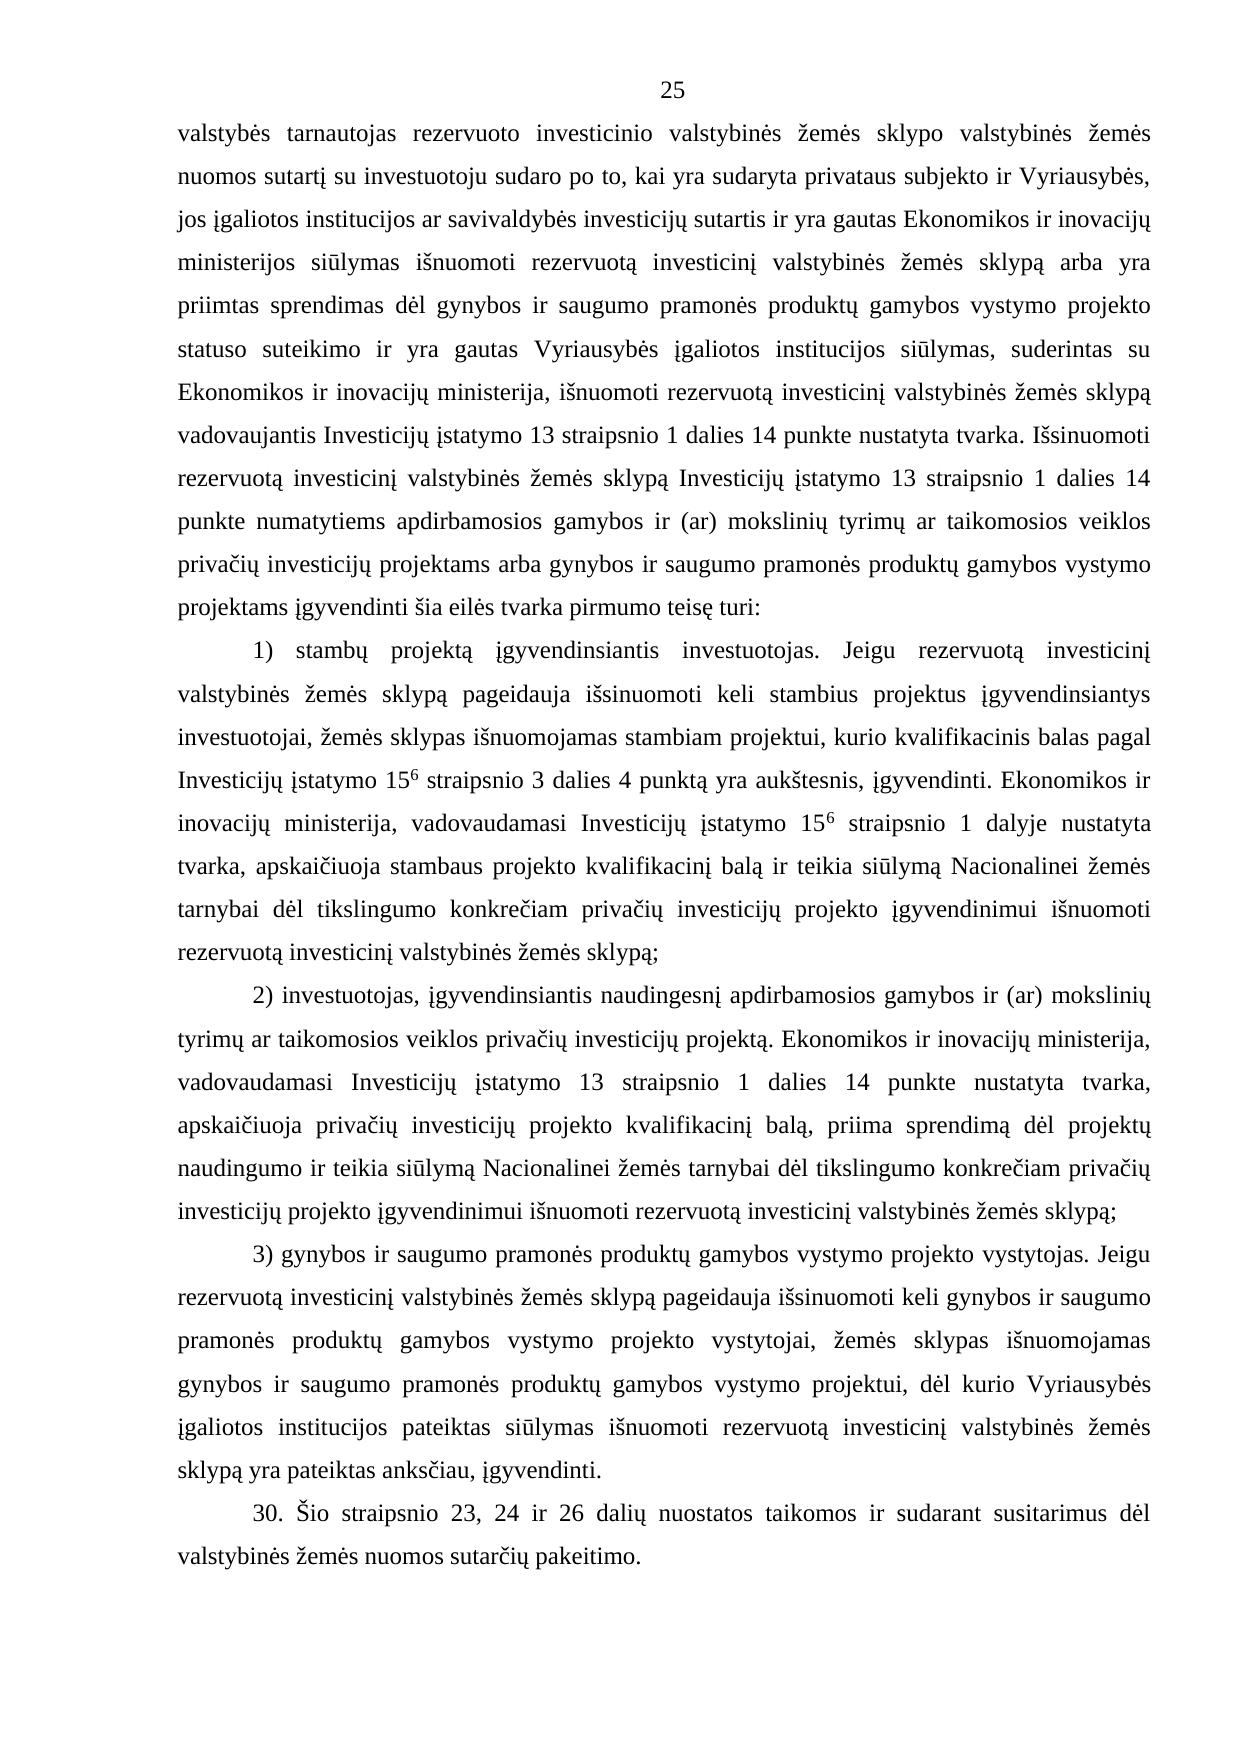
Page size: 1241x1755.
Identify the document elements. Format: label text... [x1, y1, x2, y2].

text 1) stambų projektą įgyvendinsiantis investuotojas. Jeigu rezervuotą investicinį valstybinės žemės sklypą pageidauja išsinuomoti keli stambius projektus įgyvendinsiantys investuotojai, žemės sklypas išnuomojamas stambiam projektui, kurio kvalifikacinis balas pagal Investicijų įstatymo 156 straipsnio 3 dalies 4 punktą yra aukštesnis, įgyvendinti. Ekonomikos ir inovacijų ministerija, vadovaudamasi Investicijų įstatymo 156 straipsnio 1 dalyje nustatyta tvarka, apskaičiuoja stambaus projekto kvalifikacinį balą ir teikia siūlymą Nacionalinei žemės tarnybai dėl tikslingumo konkrečiam privačių investicijų projekto įgyvendinimui išnuomoti rezervuotą investicinį valstybinės žemės sklypą; [177, 636, 1152, 966]
text 2) investuotojas, įgyvendinsiantis naudingesnį apdirbamosios gamybos ir (ar) mokslinių tyrimų ar taikomosios veiklos privačių investicijų projektą. Ekonomikos ir inovacijų ministerija, vadovaudamasi Investicijų įstatymo 13 straipsnio 1 dalies 14 punkte nustatyta tvarka, apskaičiuoja privačių investicijų projekto kvalifikacinį balą, priima sprendimą dėl projektų naudingumo ir teikia siūlymą Nacionalinei žemės tarnybai dėl tikslingumo konkrečiam privačių investicijų projekto įgyvendinimui išnuomoti rezervuotą investicinį valstybinės žemės sklypą; [177, 981, 1152, 1225]
text 30. Šio straipsnio 23, 24 ir 26 dalių nuostatos taikomos ir sudarant susitarimus dėl valstybinės žemės nuomos sutarčių pakeitimo. [177, 1498, 1152, 1570]
text 3) gynybos ir saugumo pramonės produktų gamybos vystymo projekto vystytojas. Jeigu rezervuotą investicinį valstybinės žemės sklypą pageidauja išsinuomoti keli gynybos ir saugumo pramonės produktų gamybos vystymo projekto vystytojai, žemės sklypas išnuomojamas gynybos ir saugumo pramonės produktų gamybos vystymo projektui, dėl kurio Vyriausybės įgaliotos institucijos pateiktas siūlymas išnuomoti rezervuotą investicinį valstybinės žemės sklypą yra pateiktas anksčiau, įgyvendinti. [177, 1239, 1152, 1484]
text valstybės tarnautojas rezervuoto investicinio valstybinės žemės sklypo valstybinės žemės nuomos sutartį su investuotoju sudaro po to, kai yra sudaryta privataus subjekto ir Vyriausybės, jos įgaliotos institucijos ar savivaldybės investicijų sutartis ir yra gautas Ekonomikos ir inovacijų ministerijos siūlymas išnuomoti rezervuotą investicinį valstybinės žemės sklypą arba yra priimtas sprendimas dėl gynybos ir saugumo pramonės produktų gamybos vystymo projekto statuso suteikimo ir yra gautas Vyriausybės įgaliotos institucijos siūlymas, suderintas su Ekonomikos ir inovacijų ministerija, išnuomoti rezervuotą investicinį valstybinės žemės sklypą vadovaujantis Investicijų įstatymo 13 straipsnio 1 dalies 14 punkte nustatyta tvarka. Išsinuomoti rezervuotą investicinį valstybinės žemės sklypą Investicijų įstatymo 13 straipsnio 1 dalies 14 punkte numatytiems apdirbamosios gamybos ir (ar) mokslinių tyrimų ar taikomosios veiklos privačių investicijų projektams arba gynybos ir saugumo pramonės produktų gamybos vystymo projektams įgyvendinti šia eilės tvarka pirmumo teisę turi: [177, 118, 1152, 621]
